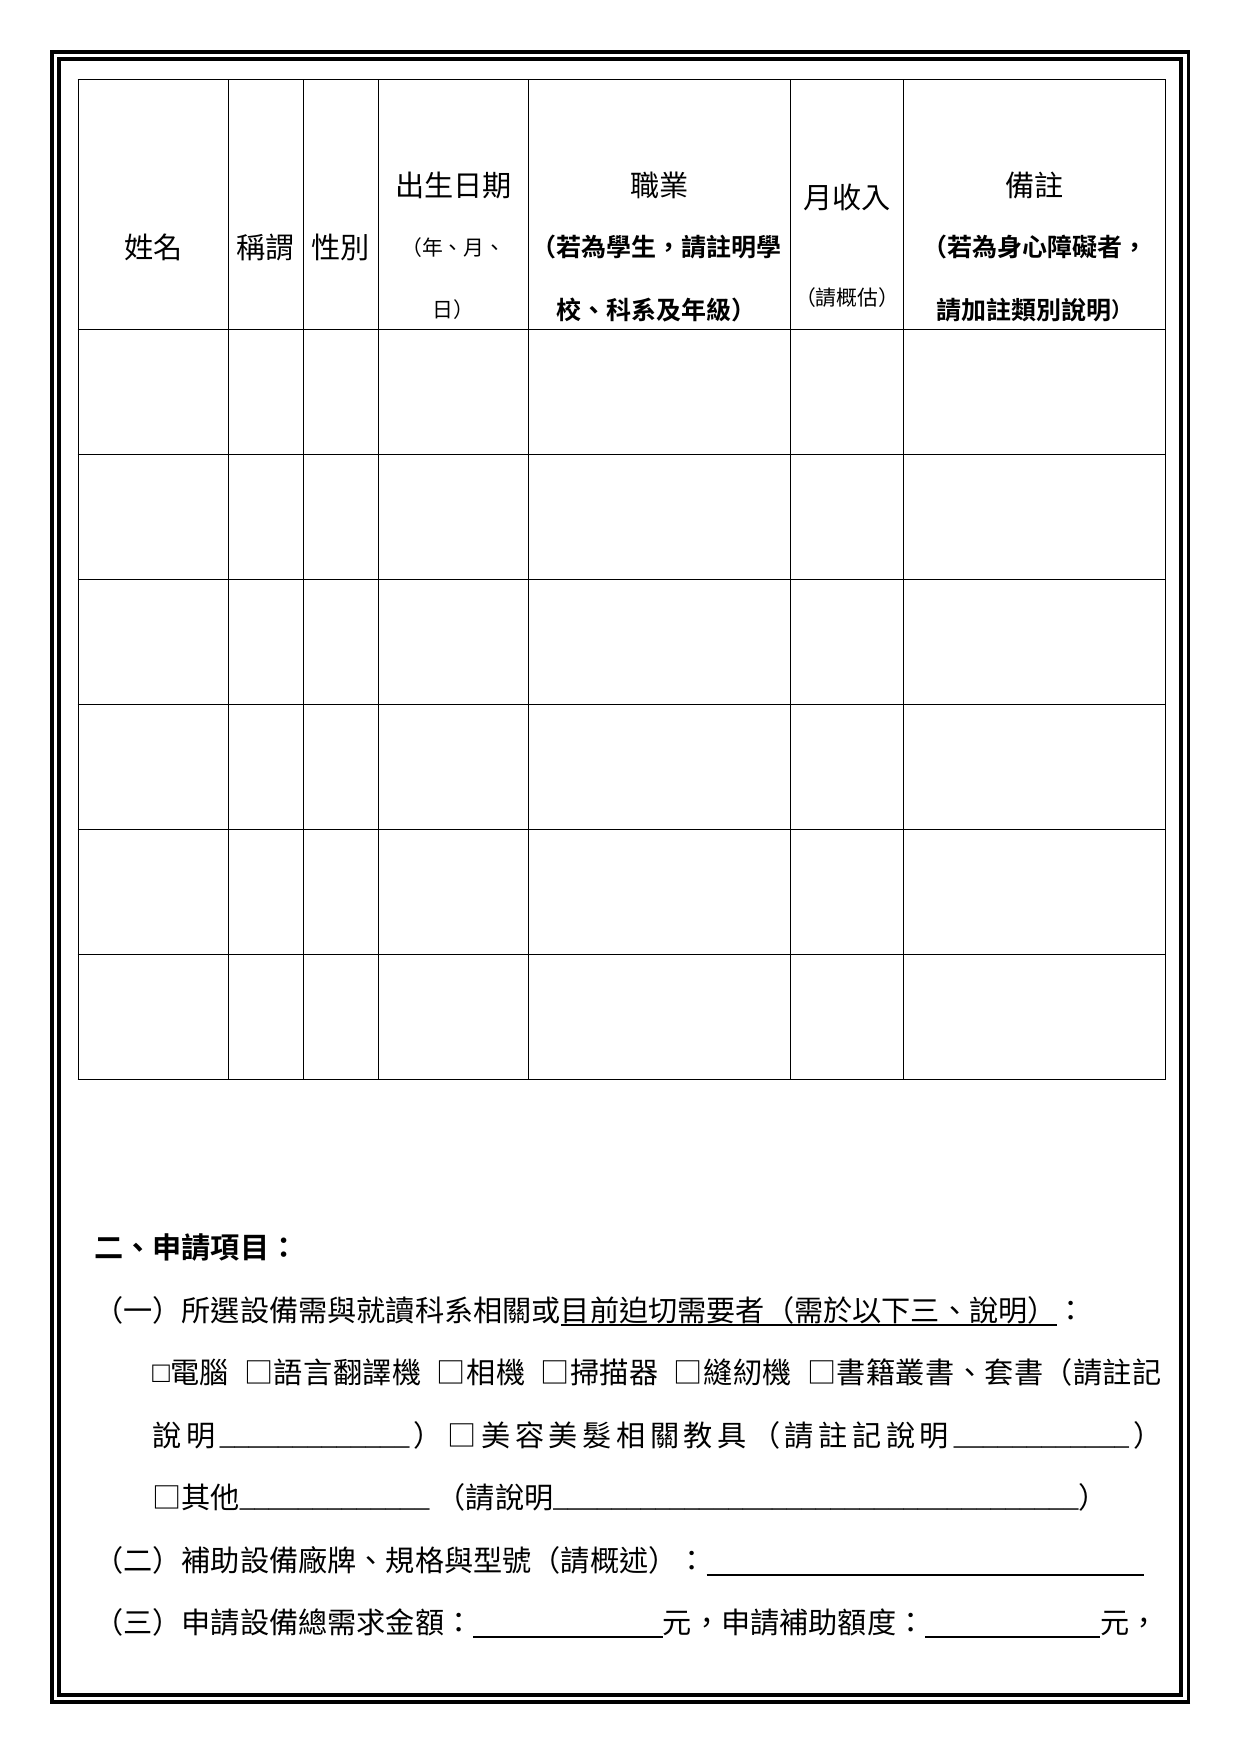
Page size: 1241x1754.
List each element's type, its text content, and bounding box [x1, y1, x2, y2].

table_cell [229, 955, 303, 1079]
table_cell [379, 580, 528, 704]
table_cell [304, 455, 378, 579]
table_cell [791, 330, 903, 454]
table_cell [79, 955, 228, 1079]
table_cell [304, 330, 378, 454]
text 二、申請項目： [94, 1204, 1162, 1267]
table_cell [79, 705, 228, 829]
table_cell [79, 330, 228, 454]
text （一）所選設備需與就讀科系相關或目前迫切需要者（需於以下三、說明）： [94, 1267, 1162, 1329]
table_cell [791, 830, 903, 954]
table_cell [904, 705, 1165, 829]
table_header 月收入 （請概估） [791, 80, 903, 329]
table_cell [229, 580, 303, 704]
table_cell [379, 705, 528, 829]
table_cell [791, 580, 903, 704]
table_cell [904, 830, 1165, 954]
table_cell [529, 455, 790, 579]
table_cell [79, 830, 228, 954]
table_cell [904, 330, 1165, 454]
table_cell [379, 330, 528, 454]
table_cell [904, 955, 1165, 1079]
table_cell [791, 955, 903, 1079]
table_cell [791, 705, 903, 829]
text （三）申請設備總需求金額： 元，申請補助額度： 元， [94, 1579, 1162, 1642]
table_cell [304, 830, 378, 954]
table_cell [79, 455, 228, 579]
text （二）補助設備廠牌、規格與型號（請概述）： [94, 1517, 1162, 1579]
table_cell [529, 330, 790, 454]
table_cell [791, 455, 903, 579]
table_cell [379, 955, 528, 1079]
table_header 性別 [304, 80, 378, 329]
table_cell [304, 705, 378, 829]
table_header 職業 （若為學生，請註明學校、科系及年級） [529, 80, 790, 329]
table_cell [229, 455, 303, 579]
table_cell [904, 455, 1165, 579]
table_header 出生日期 （年、月、日） [379, 80, 528, 329]
table_cell [904, 580, 1165, 704]
table_cell [229, 330, 303, 454]
table_cell [229, 705, 303, 829]
table_header 稱謂 [229, 80, 303, 329]
table_header 姓名 [79, 80, 228, 329]
table_cell [379, 830, 528, 954]
table_cell [304, 955, 378, 1079]
table_cell [529, 705, 790, 829]
table_cell [529, 580, 790, 704]
table_cell [379, 455, 528, 579]
table_cell [79, 580, 228, 704]
text □電腦 □語言翻譯機 □相機 □掃描器 □縫紉機 □書籍叢書、套書（請註記說明_____________）□美容美髮相關教具（請註記說明____________） □其他_____________ （請說明____________________________________） [152, 1329, 1162, 1517]
table_header 備註 （若為身心障礙者， 請加註類別說明） [904, 80, 1165, 329]
table_cell [304, 580, 378, 704]
table_cell [529, 830, 790, 954]
table_cell [529, 955, 790, 1079]
table_cell [229, 830, 303, 954]
